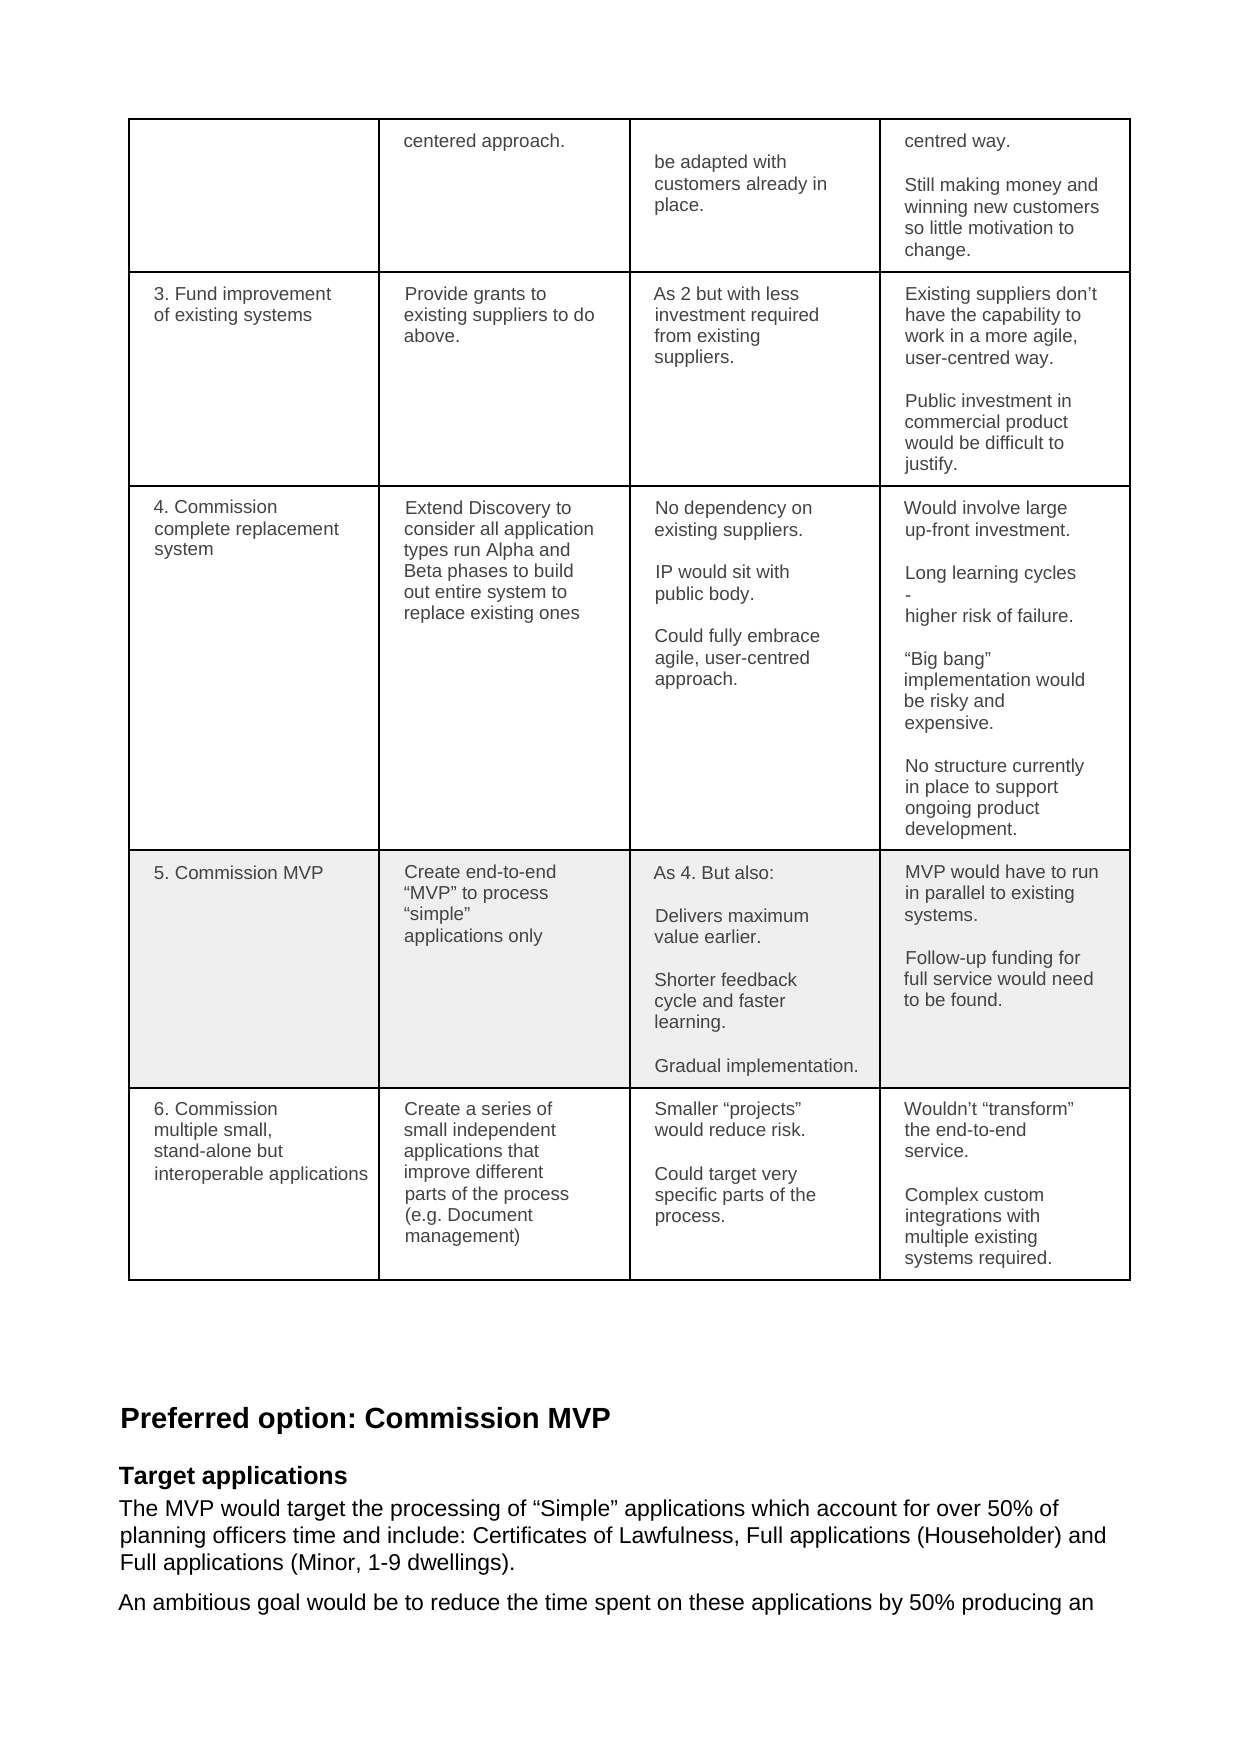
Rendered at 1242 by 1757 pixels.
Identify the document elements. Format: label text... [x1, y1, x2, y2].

table_cell 4. Commission complete replacement system [130, 487, 378, 849]
table_cell Create end-to-end “MVP” to process “simple” applications only [380, 851, 629, 1087]
table_cell 6. Commission multiple small, stand-alone but interoperable applications [130, 1089, 378, 1279]
table_cell Extend Discovery to consider all application types run Alpha and Beta phases to build out entire system to replace existing ones [380, 487, 629, 849]
table_cell centered approach. [380, 120, 629, 271]
table_cell be adapted with customers already in place. [631, 120, 879, 271]
table_cell centred way. Still making money and winning new customers so little motivation to change. [881, 120, 1129, 271]
table_cell No dependency on existing suppliers. IP would sit with public body. Could fully embrace agile, user-centred approach. [631, 487, 879, 849]
text An ambitious goal would be to reduce the time spent on these applications by 50% producing an [118, 1589, 1098, 1615]
table_cell Provide grants to existing suppliers to do above. [380, 273, 629, 484]
subtitle Target applications [118, 1461, 1128, 1489]
table_cell 5. Commission MVP [130, 851, 378, 1087]
table_cell 3. Fund improvement of existing systems [130, 273, 378, 484]
table_cell Wouldn’t “transform” the end-to-end service. Complex custom integrations with multiple existing systems required. [881, 1089, 1129, 1279]
table_cell MVP would have to run in parallel to existing systems. Follow-up funding for full service would need to be found. [881, 851, 1129, 1087]
text The MVP would target the processing of “Simple” applications which account for over 50% of planning officers time and include: Certificates of Lawfulness, Full applications (Householder) and Full applications (Minor, 1-9 dwellings). [119, 1495, 1110, 1575]
table_cell [130, 120, 378, 271]
subtitle Preferred option: Commission MVP [120, 1401, 1128, 1434]
table_cell Existing suppliers don’t have the capability to work in a more agile, user-centred way. Public investment in commercial product would be difficult to justify. [881, 273, 1129, 484]
table_cell As 4. But also: Delivers maximum value earlier. Shorter feedback cycle and faster learning. Gradual implementation. [631, 851, 879, 1087]
table_cell Create a series of small independent applications that improve different parts of the process (e.g. Document management) [380, 1089, 629, 1279]
table_cell Smaller “projects” would reduce risk. Could target very specific parts of the process. [631, 1089, 879, 1279]
table_cell Would involve large up-front investment. Long learning cycles - higher risk of failure. “Big bang” implementation would be risky and expensive. No structure currently in place to support ongoing product development. [881, 487, 1129, 849]
table_cell As 2 but with less investment required from existing suppliers. [631, 273, 879, 484]
